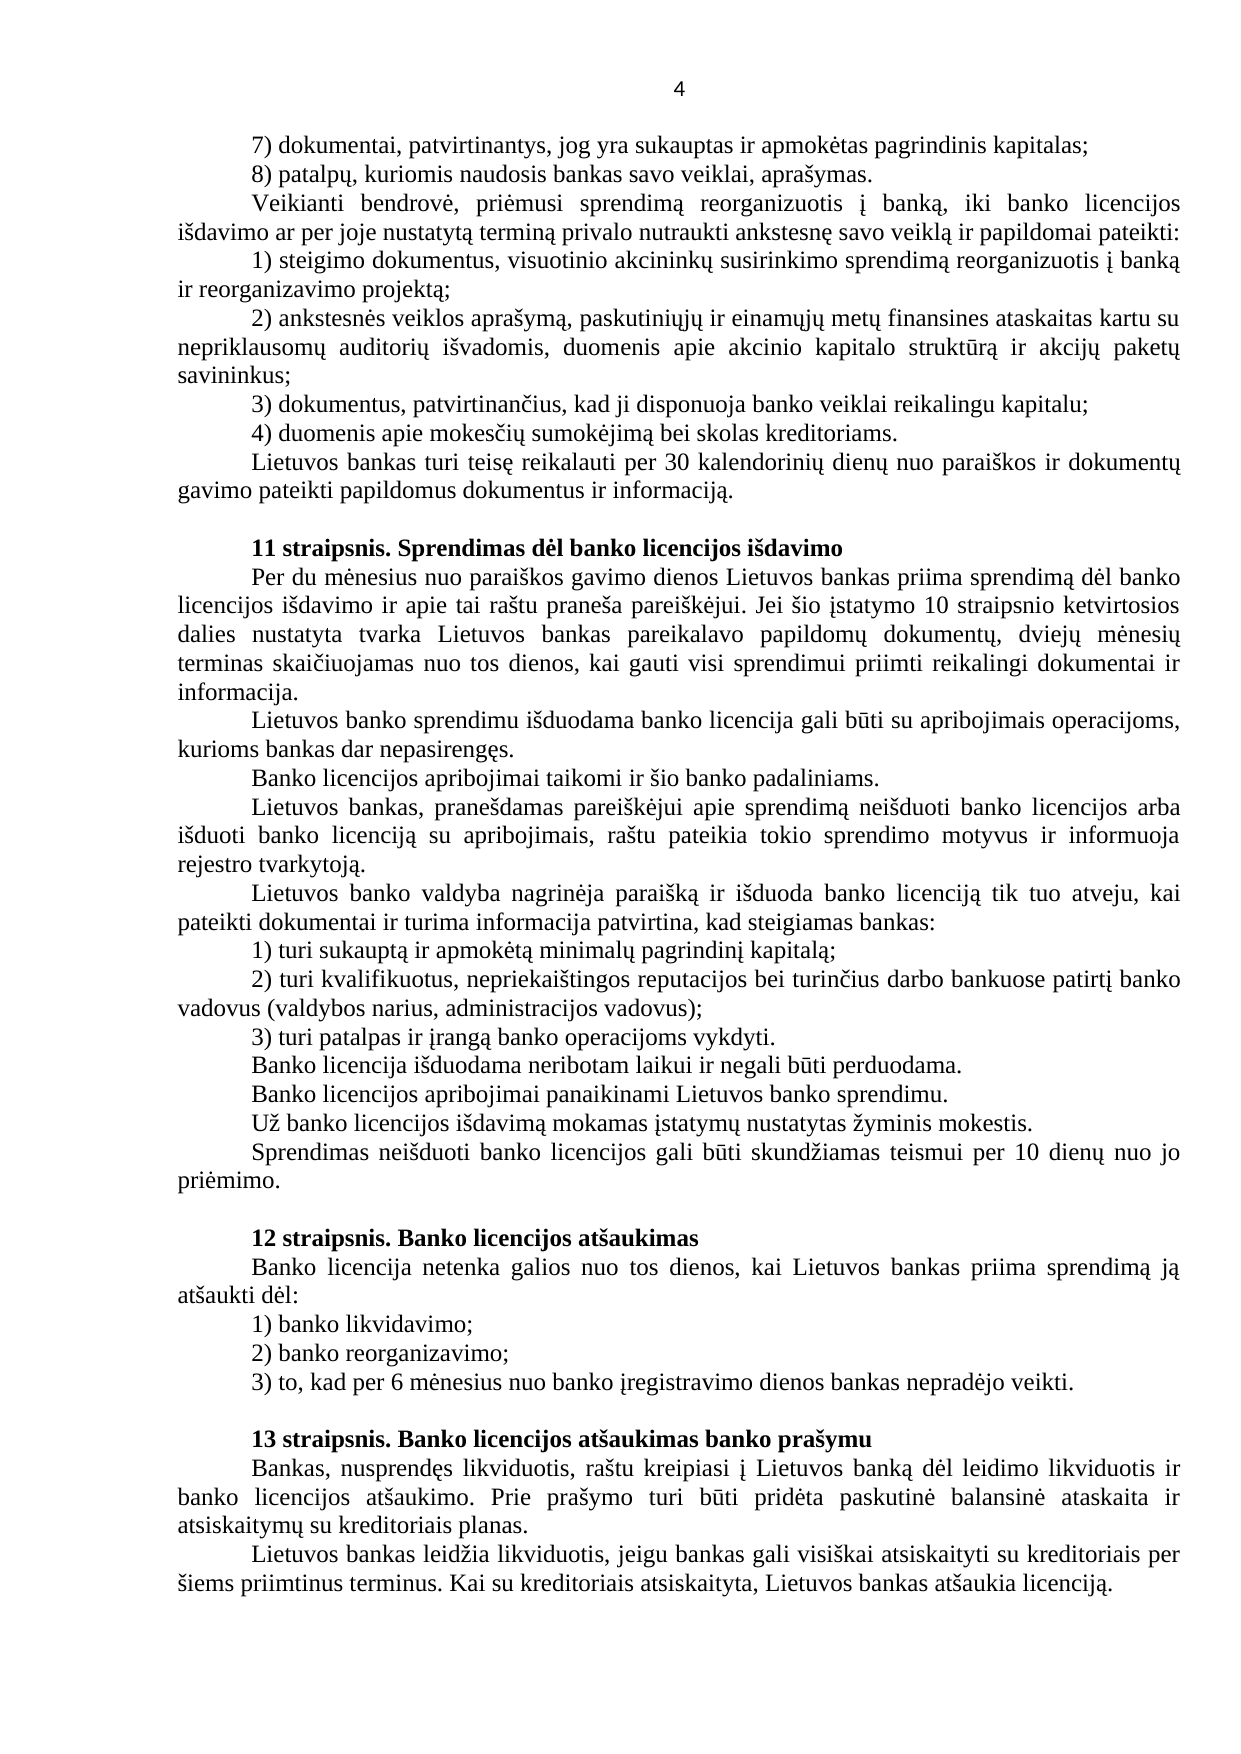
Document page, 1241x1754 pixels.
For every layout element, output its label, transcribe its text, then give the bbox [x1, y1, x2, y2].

text 2) ankstesnės veiklos aprašymą, paskutiniųjų ir einamųjų metų finansines ataskaitas kartu su nepriklausomų auditorių išvadomis, duomenis apie akcinio kapitalo struktūrą ir akcijų paketų savininkus; [177, 303, 1181, 389]
text 3) turi patalpas ir įrangą banko operacijoms vykdyti. [177, 1022, 1181, 1051]
text Lietuvos bankas turi teisę reikalauti per 30 kalendorinių dienų nuo paraiškos ir dokumentų gavimo pateikti papildomus dokumentus ir informaciją. [177, 447, 1181, 504]
text 1) turi sukauptą ir apmokėtą minimalų pagrindinį kapitalą; [177, 936, 1181, 964]
text 3) dokumentus, patvirtinančius, kad ji disponuoja banko veiklai reikalingu kapitalu; [177, 389, 1181, 418]
text Lietuvos bankas, pranešdamas pareiškėjui apie sprendimą neišduoti banko licencijos arba išduoti banko licenciją su apribojimais, raštu pateikia tokio sprendimo motyvus ir informuoja rejestro tvarkytoją. [177, 792, 1181, 878]
text Banko licencija išduodama neribotam laikui ir negali būti perduodama. [177, 1051, 1181, 1079]
text Lietuvos banko valdyba nagrinėja paraišką ir išduoda banko licenciją tik tuo atveju, kai pateikti dokumentai ir turima informacija patvirtina, kad steigiamas bankas: [177, 878, 1181, 936]
text 4) duomenis apie mokesčių sumokėjimą bei skolas kreditoriams. [177, 418, 1181, 447]
text Banko licencijos apribojimai taikomi ir šio banko padaliniams. [177, 763, 1181, 792]
text Lietuvos bankas leidžia likviduotis, jeigu bankas gali visiškai atsiskaityti su kreditoriais per šiems priimtinus terminus. Kai su kreditoriais atsiskaityta, Lietuvos bankas atšaukia licenciją. [177, 1539, 1181, 1597]
text Bankas, nusprendęs likviduotis, raštu kreipiasi į Lietuvos banką dėl leidimo likviduotis ir banko licencijos atšaukimo. Prie prašymo turi būti pridėta paskutinė balansinė ataskaita ir atsiskaitymų su kreditoriais planas. [177, 1453, 1181, 1539]
text Per du mėnesius nuo paraiškos gavimo dienos Lietuvos bankas priima sprendimą dėl banko licencijos išdavimo ir apie tai raštu praneša pareiškėjui. Jei šio įstatymo 10 straipsnio ketvirtosios dalies nustatyta tvarka Lietuvos bankas pareikalavo papildomų dokumentų, dviejų mėnesių terminas skaičiuojamas nuo tos dienos, kai gauti visi sprendimui priimti reikalingi dokumentai ir informacija. [177, 562, 1181, 706]
text 2) turi kvalifikuotus, nepriekaištingos reputacijos bei turinčius darbo bankuose patirtį banko vadovus (valdybos narius, administracijos vadovus); [177, 964, 1181, 1022]
text 13 straipsnis. Banko licencijos atšaukimas banko prašymu [177, 1424, 1181, 1453]
text 2) banko reorganizavimo; [177, 1338, 1181, 1367]
text 7) dokumentai, patvirtinantys, jog yra sukauptas ir apmokėtas pagrindinis kapitalas; [177, 131, 1181, 159]
text Sprendimas neišduoti banko licencijos gali būti skundžiamas teismui per 10 dienų nuo jo priėmimo. [177, 1137, 1181, 1194]
text 3) to, kad per 6 mėnesius nuo banko įregistravimo dienos bankas nepradėjo veikti. [177, 1367, 1181, 1396]
text 1) steigimo dokumentus, visuotinio akcininkų susirinkimo sprendimą reorganizuotis į banką ir reorganizavimo projektą; [177, 246, 1181, 303]
text Lietuvos banko sprendimu išduodama banko licencija gali būti su apribojimais operacijoms, kurioms bankas dar nepasirengęs. [177, 706, 1181, 763]
text Banko licencija netenka galios nuo tos dienos, kai Lietuvos bankas priima sprendimą ją atšaukti dėl: [177, 1252, 1181, 1309]
text 8) patalpų, kuriomis naudosis bankas savo veiklai, aprašymas. [177, 159, 1181, 188]
text Už banko licencijos išdavimą mokamas įstatymų nustatytas žyminis mokestis. [177, 1108, 1181, 1137]
text Banko licencijos apribojimai panaikinami Lietuvos banko sprendimu. [177, 1079, 1181, 1108]
text Veikianti bendrovė, priėmusi sprendimą reorganizuotis į banką, iki banko licencijos išdavimo ar per joje nustatytą terminą privalo nutraukti ankstesnę savo veiklą ir papildomai pateikti: [177, 188, 1181, 246]
text 11 straipsnis. Sprendimas dėl banko licencijos išdavimo [177, 533, 1181, 562]
text 12 straipsnis. Banko licencijos atšaukimas [177, 1223, 1181, 1252]
text 1) banko likvidavimo; [177, 1309, 1181, 1338]
